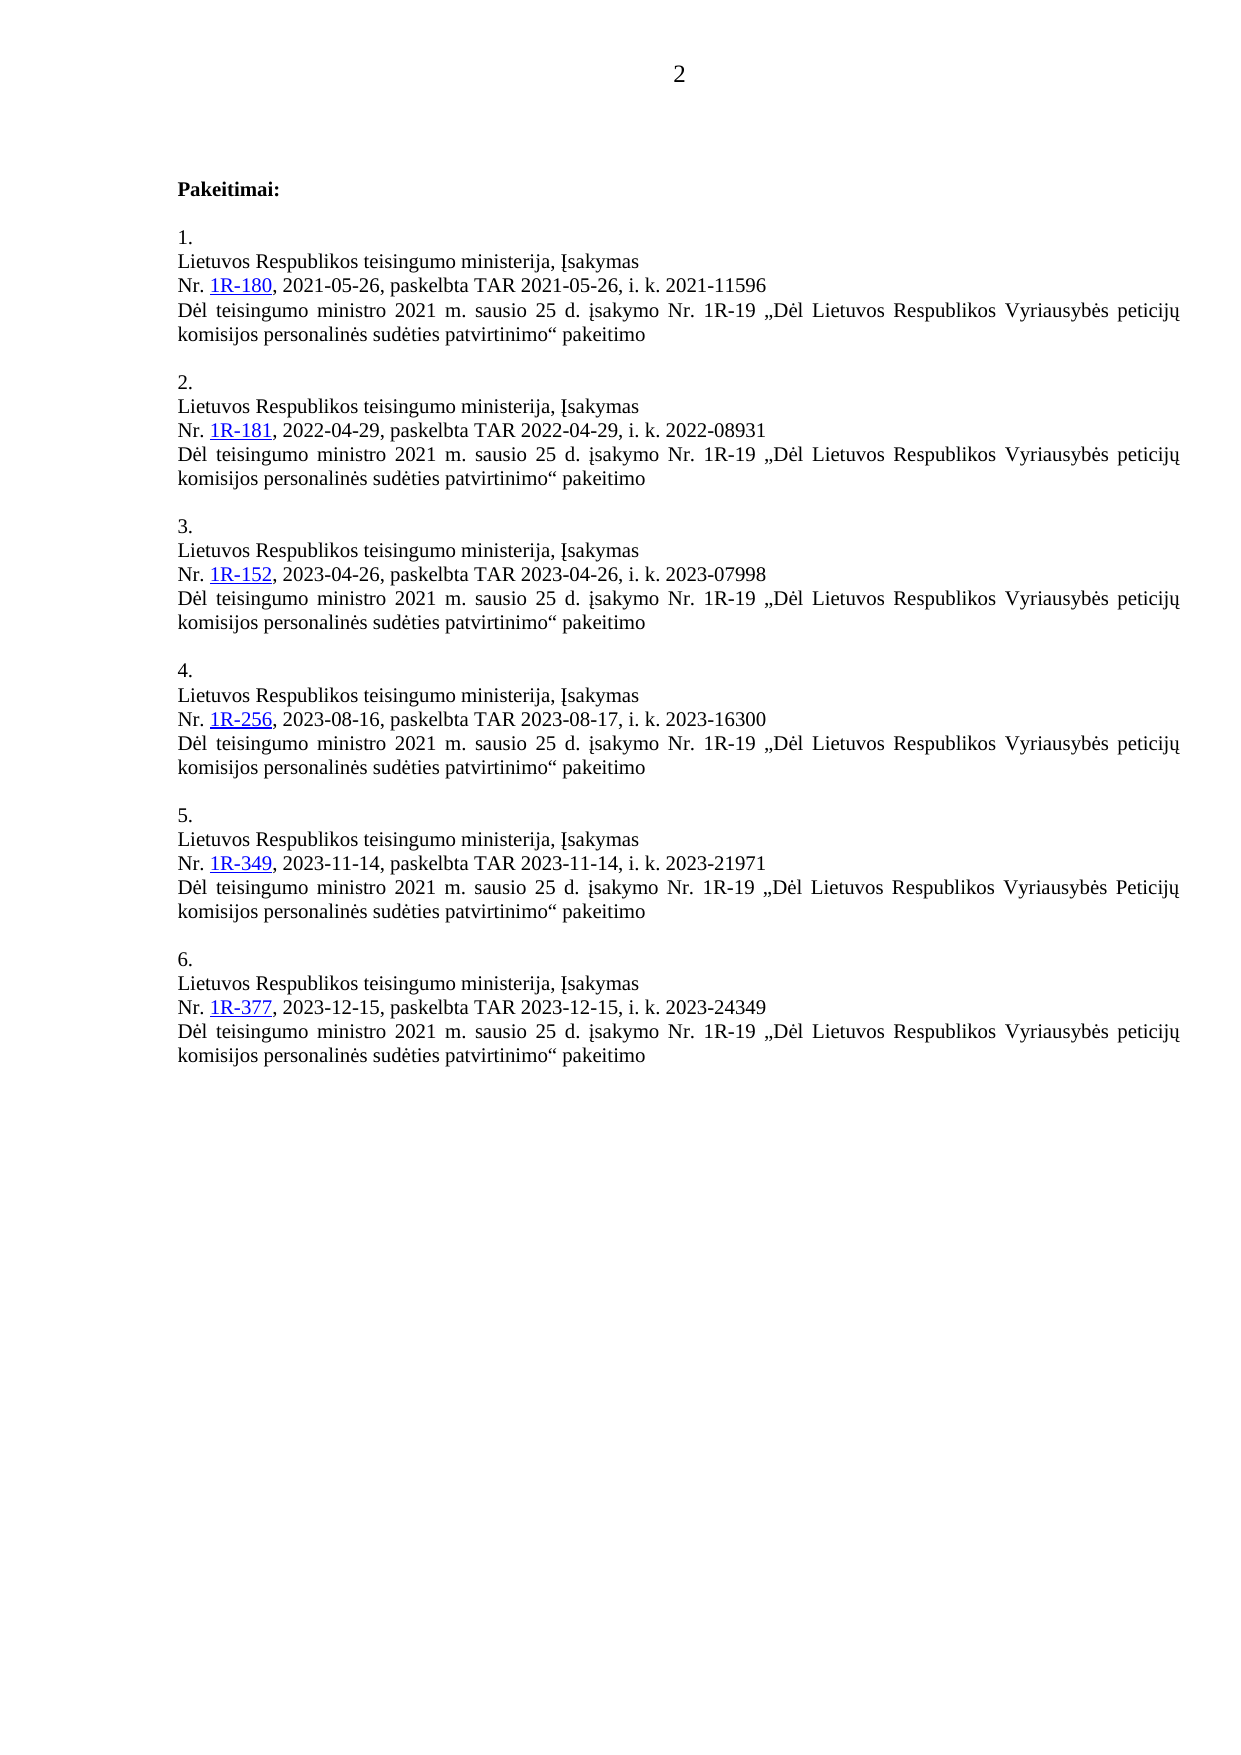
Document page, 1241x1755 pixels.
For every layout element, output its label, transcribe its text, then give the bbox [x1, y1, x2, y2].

text 1. [177, 225, 1181, 249]
text 2. [177, 370, 1181, 394]
text Dėl teisingumo ministro 2021 m. sausio 25 d. įsakymo Nr. 1R-19 „Dėl Lietuvos Respublikos Vyriausybės peticijų komisijos personalinės sudėties patvirtinimo“ pakeitimo [177, 1019, 1181, 1067]
text 4. [177, 658, 1181, 682]
text 5. [177, 803, 1181, 827]
text Dėl teisingumo ministro 2021 m. sausio 25 d. įsakymo Nr. 1R-19 „Dėl Lietuvos Respublikos Vyriausybės peticijų komisijos personalinės sudėties patvirtinimo“ pakeitimo [177, 297, 1181, 346]
text Nr. 1R-256, 2023-08-16, paskelbta TAR 2023-08-17, i. k. 2023-16300 [177, 707, 1181, 731]
text Nr. 1R-152, 2023-04-26, paskelbta TAR 2023-04-26, i. k. 2023-07998 [177, 562, 1181, 586]
text Dėl teisingumo ministro 2021 m. sausio 25 d. įsakymo Nr. 1R-19 „Dėl Lietuvos Respublikos Vyriausybės Peticijų komisijos personalinės sudėties patvirtinimo“ pakeitimo [177, 875, 1181, 923]
text Dėl teisingumo ministro 2021 m. sausio 25 d. įsakymo Nr. 1R-19 „Dėl Lietuvos Respublikos Vyriausybės peticijų komisijos personalinės sudėties patvirtinimo“ pakeitimo [177, 731, 1181, 779]
text Lietuvos Respublikos teisingumo ministerija, Įsakymas [177, 827, 1181, 851]
text Nr. 1R-181, 2022-04-29, paskelbta TAR 2022-04-29, i. k. 2022-08931 [177, 418, 1181, 442]
text Nr. 1R-349, 2023-11-14, paskelbta TAR 2023-11-14, i. k. 2023-21971 [177, 851, 1181, 875]
text Lietuvos Respublikos teisingumo ministerija, Įsakymas [177, 538, 1181, 562]
text 6. [177, 947, 1181, 971]
text Dėl teisingumo ministro 2021 m. sausio 25 d. įsakymo Nr. 1R-19 „Dėl Lietuvos Respublikos Vyriausybės peticijų komisijos personalinės sudėties patvirtinimo“ pakeitimo [177, 442, 1181, 490]
text Nr. 1R-180, 2021-05-26, paskelbta TAR 2021-05-26, i. k. 2021-11596 [177, 273, 1181, 297]
text Lietuvos Respublikos teisingumo ministerija, Įsakymas [177, 394, 1181, 418]
text 3. [177, 514, 1181, 538]
text Dėl teisingumo ministro 2021 m. sausio 25 d. įsakymo Nr. 1R-19 „Dėl Lietuvos Respublikos Vyriausybės peticijų komisijos personalinės sudėties patvirtinimo“ pakeitimo [177, 586, 1181, 634]
text Pakeitimai: [177, 177, 1181, 201]
text Nr. 1R-377, 2023-12-15, paskelbta TAR 2023-12-15, i. k. 2023-24349 [177, 995, 1181, 1019]
text Lietuvos Respublikos teisingumo ministerija, Įsakymas [177, 249, 1181, 273]
text Lietuvos Respublikos teisingumo ministerija, Įsakymas [177, 682, 1181, 707]
text Lietuvos Respublikos teisingumo ministerija, Įsakymas [177, 971, 1181, 995]
